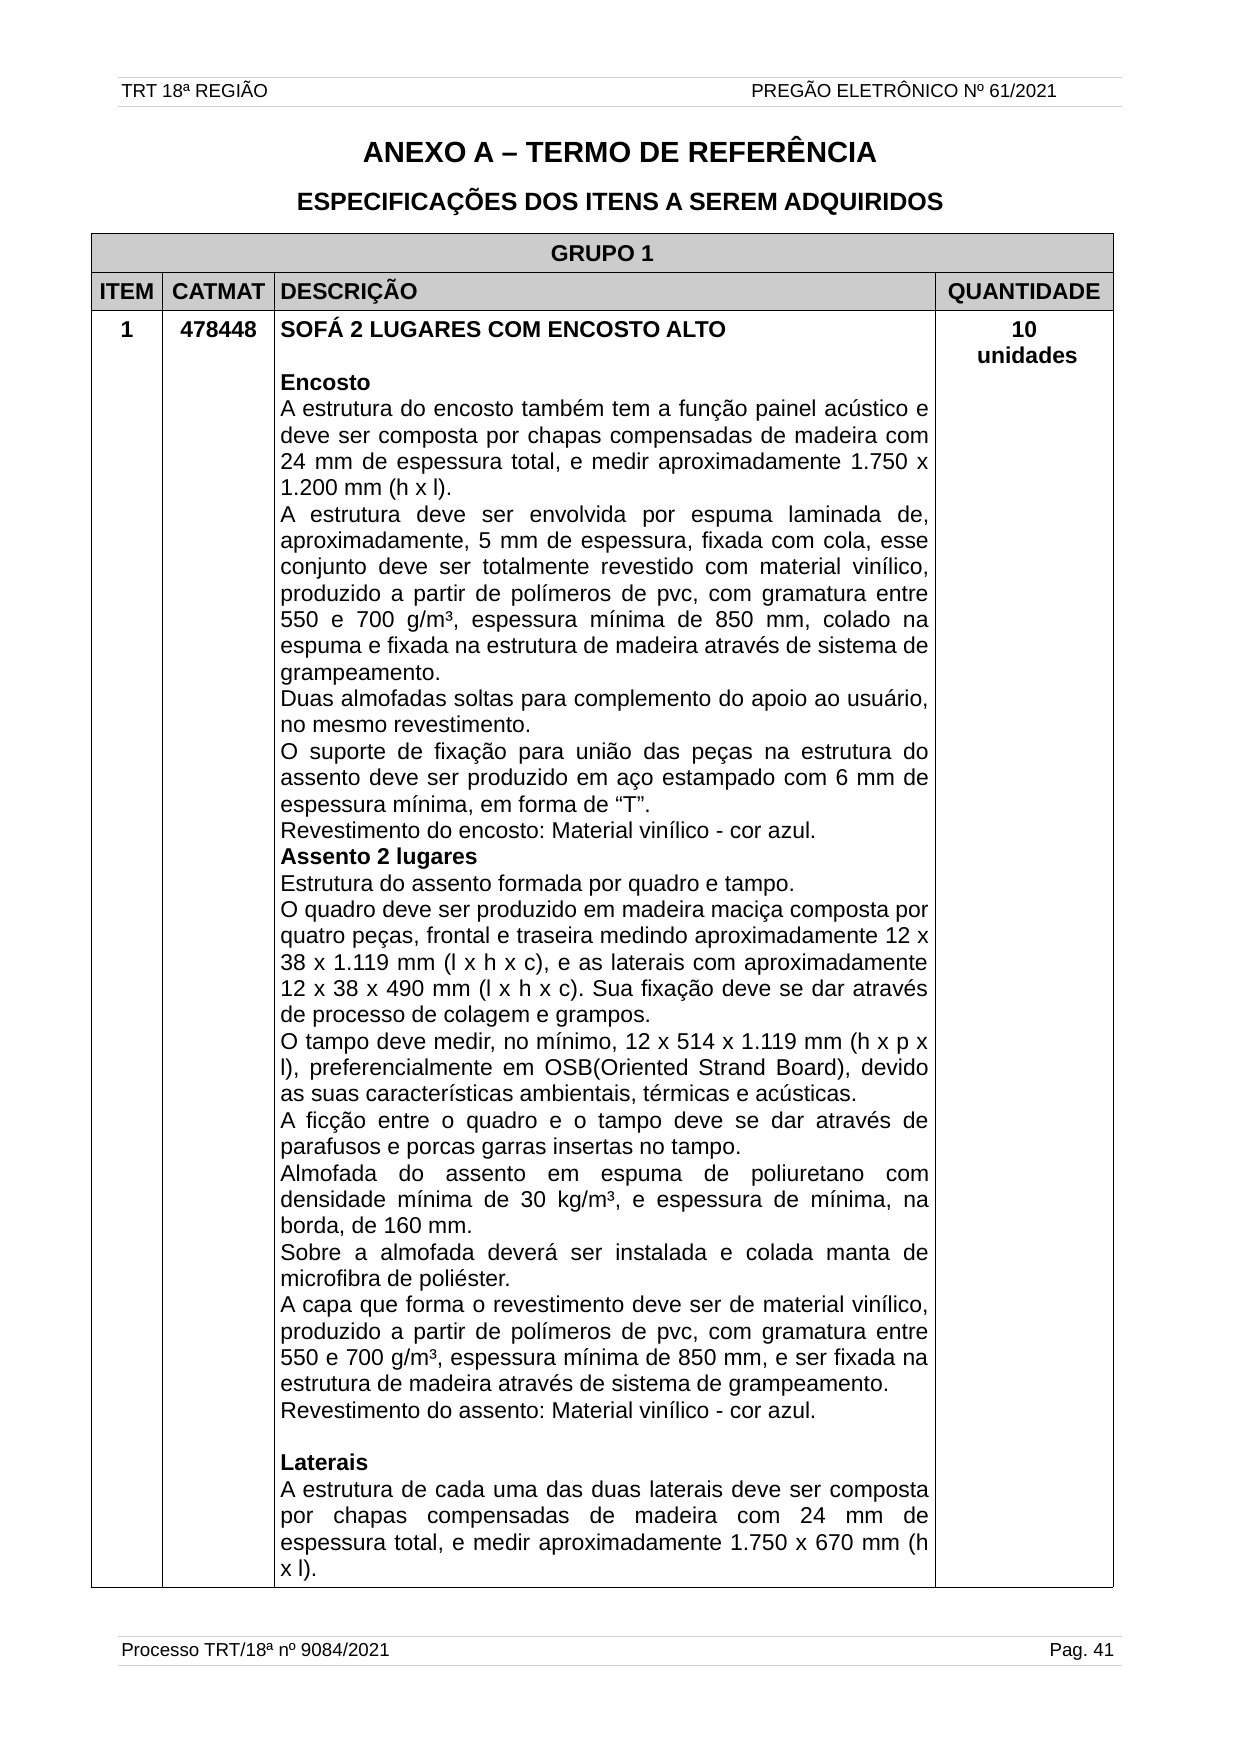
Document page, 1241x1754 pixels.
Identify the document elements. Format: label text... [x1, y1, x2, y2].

table_cell DESCRIÇÃO [275, 273, 935, 310]
table_cell 10 unidades [936, 311, 1113, 1587]
table_cell SOFÁ 2 LUGARES COM ENCOSTO ALTO Encosto A estrutura do encosto também tem a função painel acústico e deve ser composta por chapas compensadas de madeira com 24 mm de espessura total, e medir aproximadamente 1.750 x 1.200 mm (h x l). A estrutura deve ser envolvida por espuma laminada de, aproximadamente, 5 mm de espessura, fixada com cola, esse conjunto deve ser totalmente revestido com material vinílico, produzido a partir de polímeros de pvc, com gramatura entre 550 e 700 g/m³, espessura mínima de 850 mm, colado na espuma e fixada na estrutura de madeira através de sistema de grampeamento. Duas almofadas soltas para complemento do apoio ao usuário, no mesmo revestimento. O suporte de fixação para união das peças na estrutura do assento deve ser produzido em aço estampado com 6 mm de espessura mínima, em forma de “T”. Revestimento do encosto: Material vinílico - cor azul. Assento 2 lugares Estrutura do assento formada por quadro e tampo. O quadro deve ser produzido em madeira maciça composta por quatro peças, frontal e traseira medindo aproximadamente 12 x 38 x 1.119 mm (l x h x c), e as laterais com aproximadamente 12 x 38 x 490 mm (l x h x c). Sua fixação deve se dar através de processo de colagem e grampos. O tampo deve medir, no mínimo, 12 x 514 x 1.119 mm (h x p x l), preferencialmente em OSB(Oriented Strand Board), devido as suas características ambientais, térmicas e acústicas. A ficção entre o quadro e o tampo deve se dar através de parafusos e porcas garras insertas no tampo. Almofada do assento em espuma de poliuretano com densidade mínima de 30 kg/m³, e espessura de mínima, na borda, de 160 mm. Sobre a almofada deverá ser instalada e colada manta de microfibra de poliéster. A capa que forma o revestimento deve ser de material vinílico, produzido a partir de polímeros de pvc, com gramatura entre 550 e 700 g/m³, espessura mínima de 850 mm, e ser fixada na estrutura de madeira através de sistema de grampeamento. Revestimento do assento: Material vinílico - cor azul. Laterais A estrutura de cada uma das duas laterais deve ser composta por chapas compensadas de madeira com 24 mm de espessura total, e medir aproximadamente 1.750 x 670 mm (h x l). [275, 311, 935, 1587]
table_cell CATMAT [163, 273, 274, 310]
table_cell ITEM [92, 273, 162, 310]
table_cell 1 [92, 311, 162, 1587]
text ANEXO A – TERMO DE REFERÊNCIA [118, 136, 1122, 169]
table_header GRUPO 1 [92, 234, 1113, 272]
table_cell QUANTIDADE [936, 273, 1113, 310]
table_cell 478448 [163, 311, 274, 1587]
text ESPECIFICAÇÕES DOS ITENS A SEREM ADQUIRIDOS [118, 187, 1122, 216]
